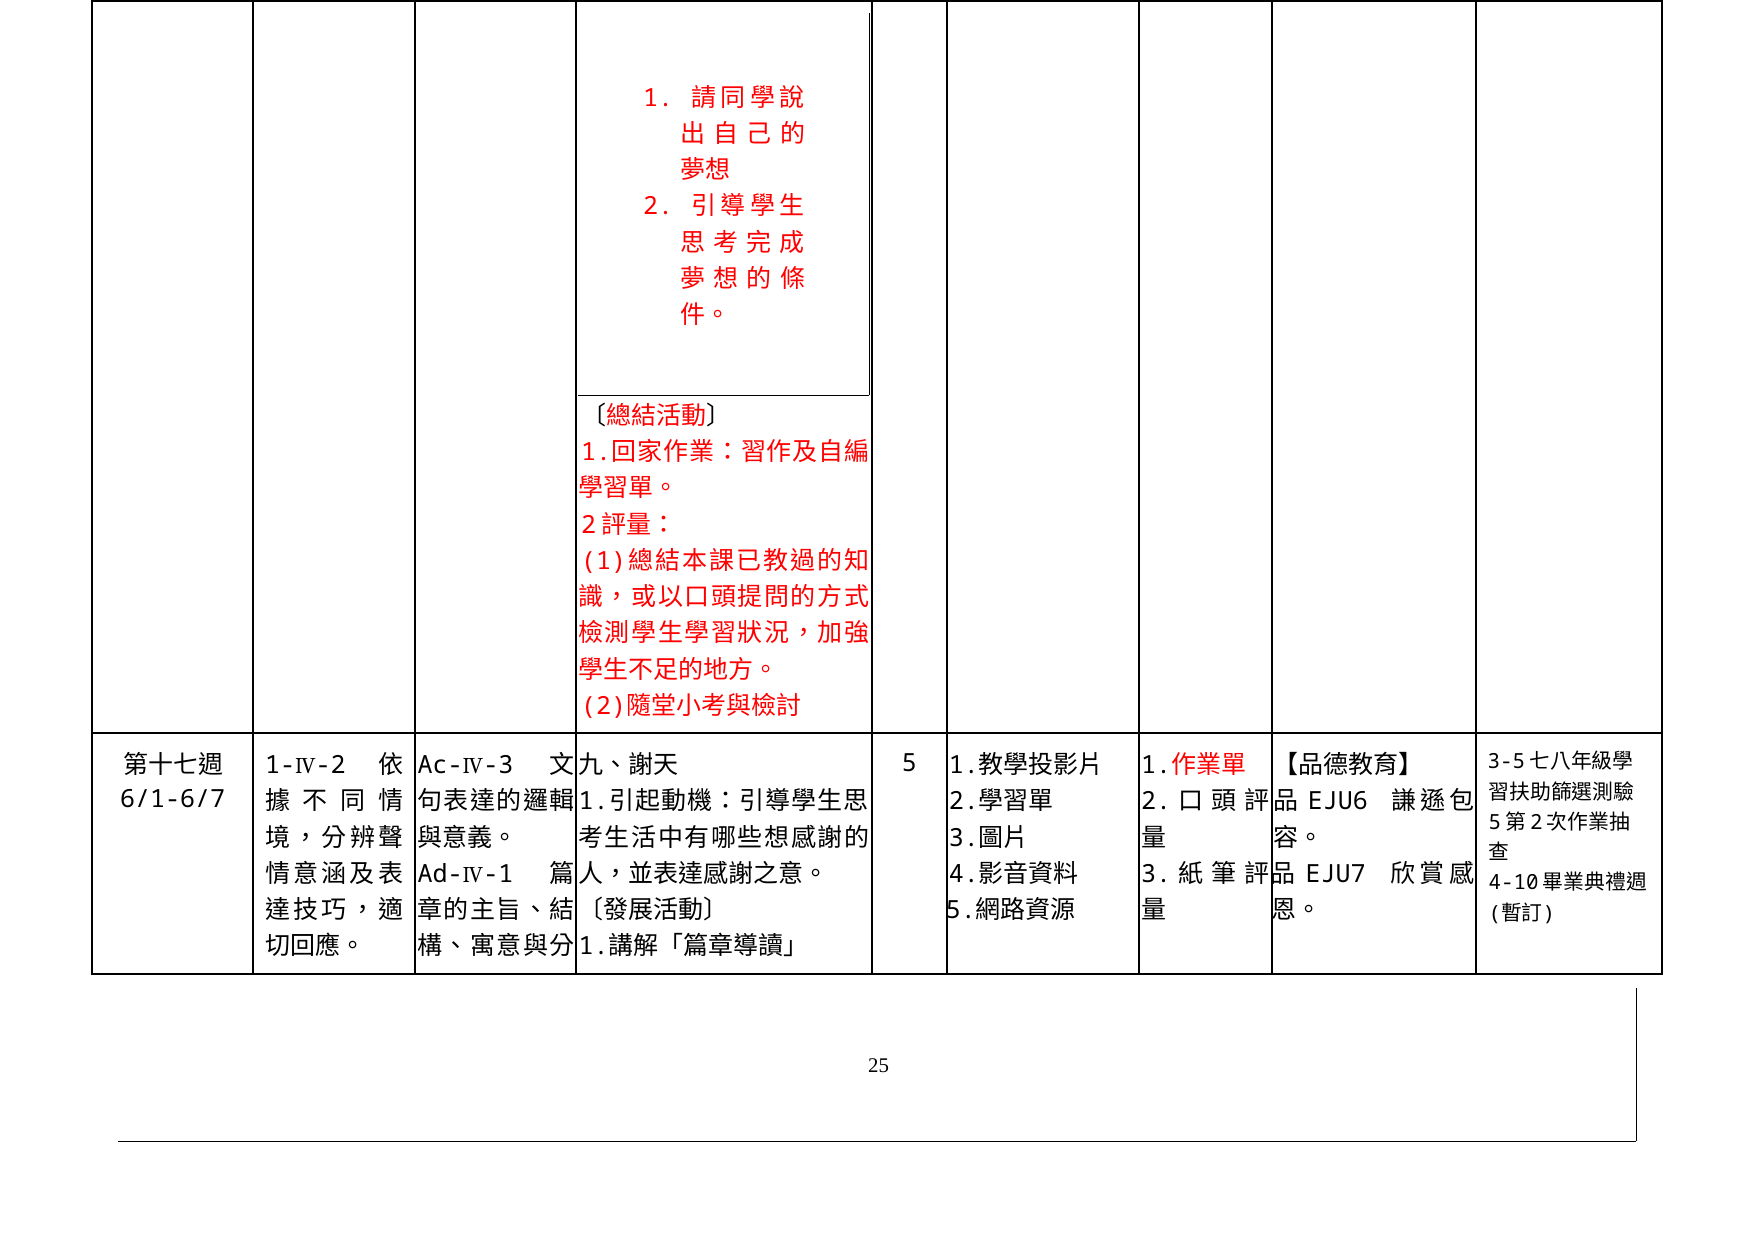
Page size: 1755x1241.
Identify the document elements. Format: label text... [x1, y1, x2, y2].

table_cell [93, 2, 252, 732]
table_cell 【品德教育】 品EJU6 謙遜包容。 品EJU7 欣賞感恩。 [1273, 734, 1475, 972]
table_cell [1140, 2, 1271, 732]
table_cell 八、音樂家與職籃巨星 〔發展活動〕 配合學習單，逐段講解一文並提問重點。引導學生依序完成學習單以掌握學習重點 〔綜合活動〕 請同學說出自己的夢想 引導學生思考完成夢想的條件。 〔總結活動〕 1.回家作業：習作及自編學習單。 2評量： (1)總結本課已教過的知識，或以口頭提問的方式檢測學生學習狀況，加強學生不足的地方。 (2)隨堂小考與檢討 [577, 2, 871, 732]
table_cell 1.作業單 2.口頭評量 3.紙筆評量 [1140, 734, 1271, 972]
table_cell [416, 2, 575, 732]
table_cell 九、謝天 1.引起動機：引導學生思考生活中有哪些想感謝的人，並表達感謝之意。 〔發展活動〕 1.講解「篇章導讀」 [577, 734, 871, 972]
table_cell [1273, 2, 1475, 732]
table_cell 1.教學投影片 2.學習單 3.圖片 4.影音資料 5.網路資源 [948, 734, 1138, 972]
table_cell 1-Ⅳ-2 依據不同情境，分辨聲情意涵及表達技巧，適切回應。 [254, 734, 414, 972]
table_cell [1477, 2, 1661, 732]
table_cell 5 [873, 734, 946, 972]
table_cell 第十七週6/1-6/7 [93, 734, 252, 972]
table_cell [254, 2, 414, 732]
table_cell [873, 2, 946, 732]
table_cell [948, 2, 1138, 732]
table_cell Ac-Ⅳ-3 文句表達的邏輯與意義。 Ad-Ⅳ-1 篇章的主旨、結構、寓意與分 [416, 734, 575, 972]
table_cell 3-5七八年級學習扶助篩選測驗 5第2次作業抽查 4-10畢業典禮週(暫訂) [1477, 734, 1661, 972]
